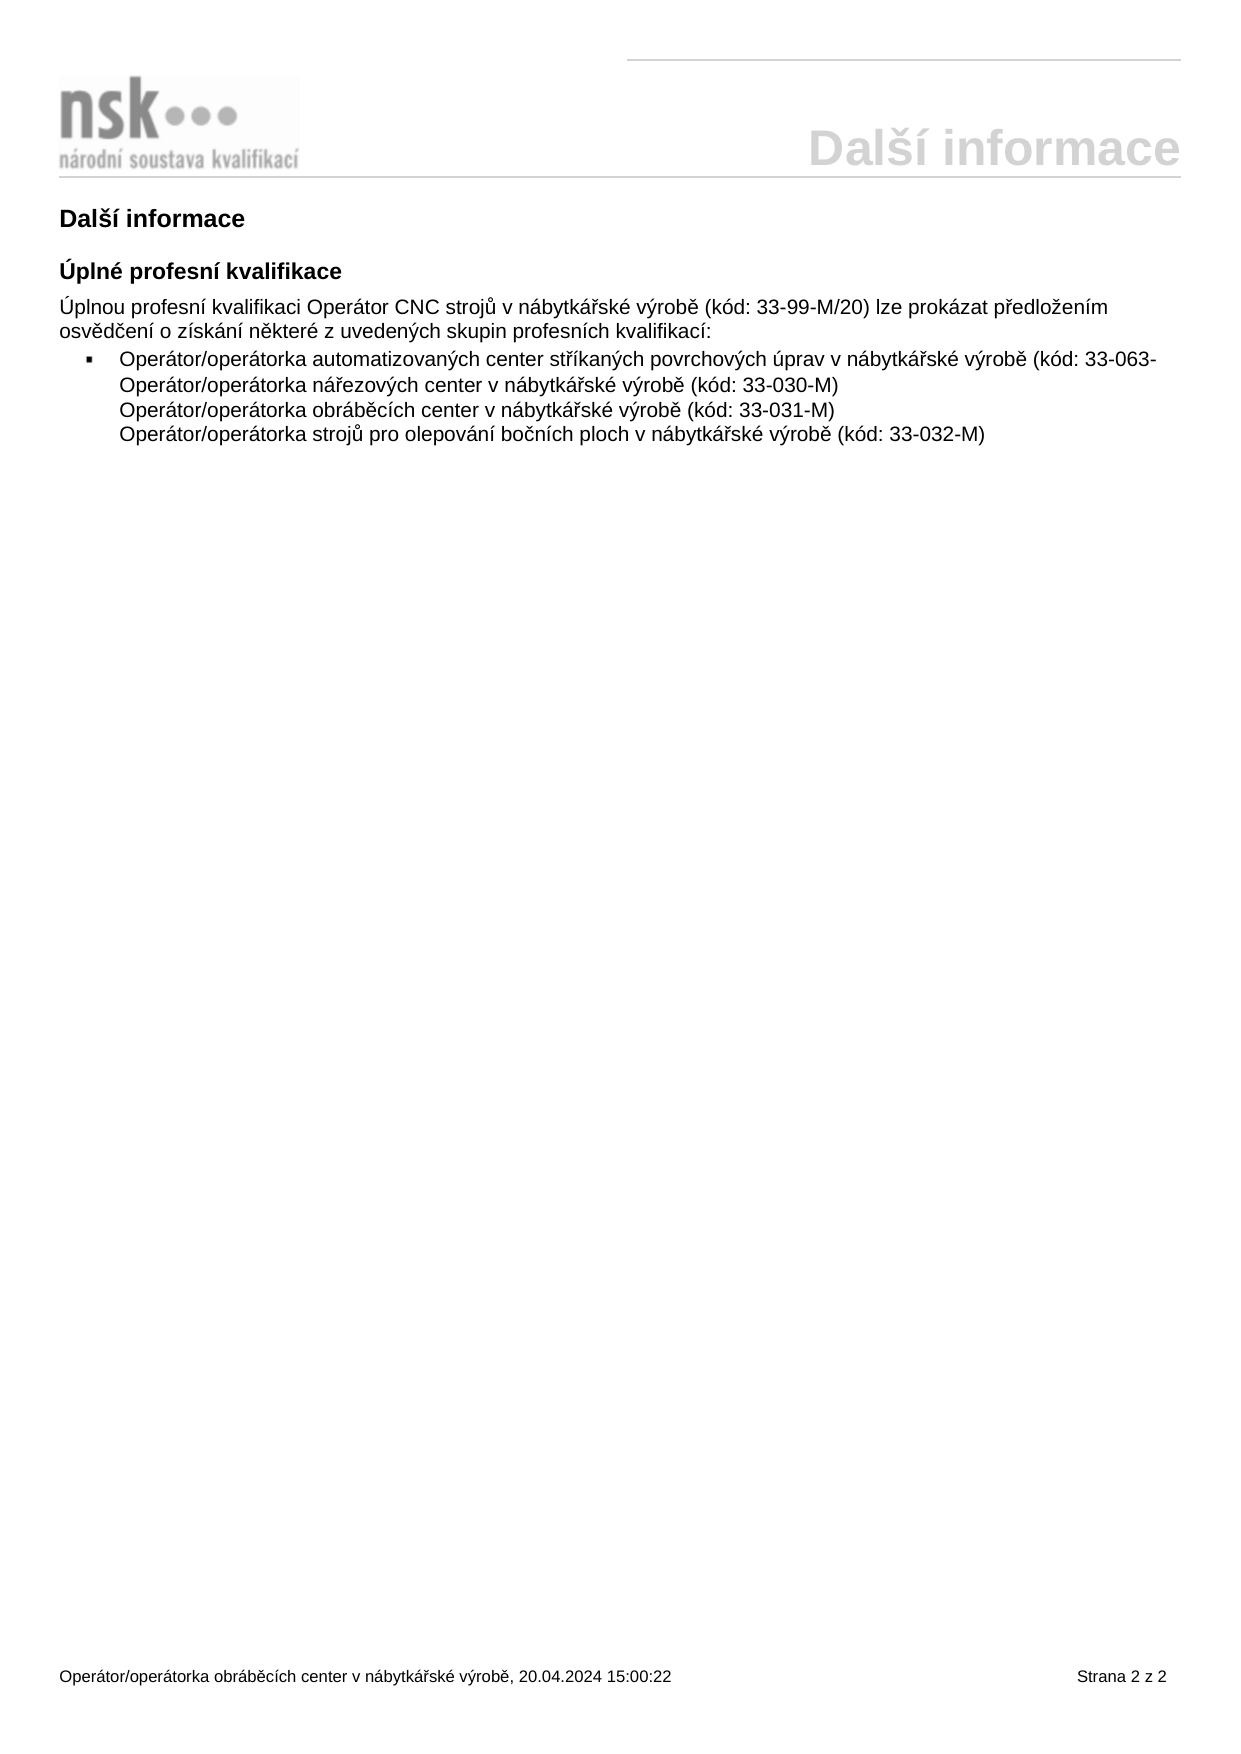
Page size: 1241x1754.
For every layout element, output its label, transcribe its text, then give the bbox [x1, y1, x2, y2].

table_cell Operátor/operátorka strojů pro olepování bočních ploch v nábytkářské výrobě (kód: 33-032-M) [119, 422, 1181, 448]
table_cell [627, 779, 861, 1079]
table_cell [861, 479, 1167, 779]
table_cell [861, 1079, 1167, 1368]
table_cell [482, 236, 619, 248]
table_cell [59, 194, 119, 200]
table_cell [627, 343, 861, 347]
table_cell [59, 779, 119, 1079]
table_cell Další informace [59, 200, 1181, 236]
table_cell [1167, 779, 1181, 1079]
table_cell [119, 779, 482, 1079]
table_cell [1167, 1079, 1181, 1368]
table_cell [119, 343, 482, 347]
table_cell [627, 236, 861, 248]
table_cell [482, 171, 619, 176]
table_cell [59, 479, 119, 779]
table_cell [619, 170, 627, 176]
table_cell [619, 479, 627, 779]
table_cell [861, 194, 1167, 200]
table_cell Úplné profesní kvalifikace [59, 248, 1181, 295]
table_cell [619, 194, 627, 200]
table_cell [119, 171, 482, 176]
table_cell [861, 1369, 1167, 1658]
table_cell [1167, 236, 1181, 248]
table_cell [1167, 1658, 1181, 1694]
table_cell [1167, 448, 1181, 479]
table_cell [59, 236, 119, 248]
table_cell [619, 779, 627, 1079]
table_cell [482, 343, 619, 347]
table_cell [861, 343, 1167, 347]
table_cell [119, 448, 482, 479]
table_cell Strana 2 z 2 [861, 1658, 1167, 1694]
table_cell [619, 1369, 627, 1658]
table_cell [627, 1369, 861, 1658]
table_cell [119, 236, 482, 248]
table_cell Operátor/operátorka nářezových center v nábytkářské výrobě (kód: 33-030-M) [119, 373, 1181, 398]
table_cell [119, 479, 482, 779]
table_cell [627, 479, 861, 779]
table_cell Úplnou profesní kvalifikaci Operátor CNC strojů v nábytkářské výrobě (kód: 33-99-M/20) lze prokázat předložením osvědčení o získání některé z uvedených skupin profesních kvalifikací: [59, 295, 1181, 343]
table_cell [59, 1079, 119, 1368]
table_cell [119, 194, 482, 200]
table_cell [482, 479, 619, 779]
table_cell [59, 178, 1181, 194]
table_cell [861, 779, 1167, 1079]
table_cell [482, 779, 619, 1079]
table_cell [619, 1079, 627, 1368]
table_cell [119, 1079, 482, 1368]
table_cell [59, 1369, 119, 1658]
table_cell Operátor/operátorka automatizovaných center stříkaných povrchových úprav v nábytkářské výrobě (kód: 33-063-M) [119, 347, 1181, 373]
table_cell [59, 171, 119, 176]
table_cell [1167, 194, 1181, 200]
table_cell [627, 1079, 861, 1368]
table_cell [482, 1079, 619, 1368]
table_cell [119, 1369, 482, 1658]
table_cell [861, 448, 1167, 479]
table_cell [59, 343, 119, 347]
table_cell [59, 422, 119, 448]
table_cell [482, 1369, 619, 1658]
table_cell [861, 236, 1167, 248]
picture [58, 59, 620, 171]
table_cell [1167, 1369, 1181, 1658]
table_cell [1167, 343, 1181, 347]
table_cell Další informace [627, 61, 1181, 176]
table_cell Operátor/operátorka obráběcích center v nábytkářské výrobě, 20.04.2024 15:00:22 [59, 1658, 861, 1694]
table_cell [620, 59, 627, 170]
picture [59, 347, 119, 372]
table_cell [482, 448, 619, 479]
table_cell [619, 448, 627, 479]
table_cell [627, 448, 861, 479]
table_cell [59, 448, 119, 479]
table_cell [59, 373, 119, 398]
table_cell [1167, 479, 1181, 779]
table_cell [59, 398, 119, 422]
table_cell Operátor/operátorka obráběcích center v nábytkářské výrobě (kód: 33-031-M) [119, 398, 1181, 422]
table_cell [482, 194, 619, 200]
table_cell [627, 194, 861, 200]
table_cell [619, 236, 627, 248]
